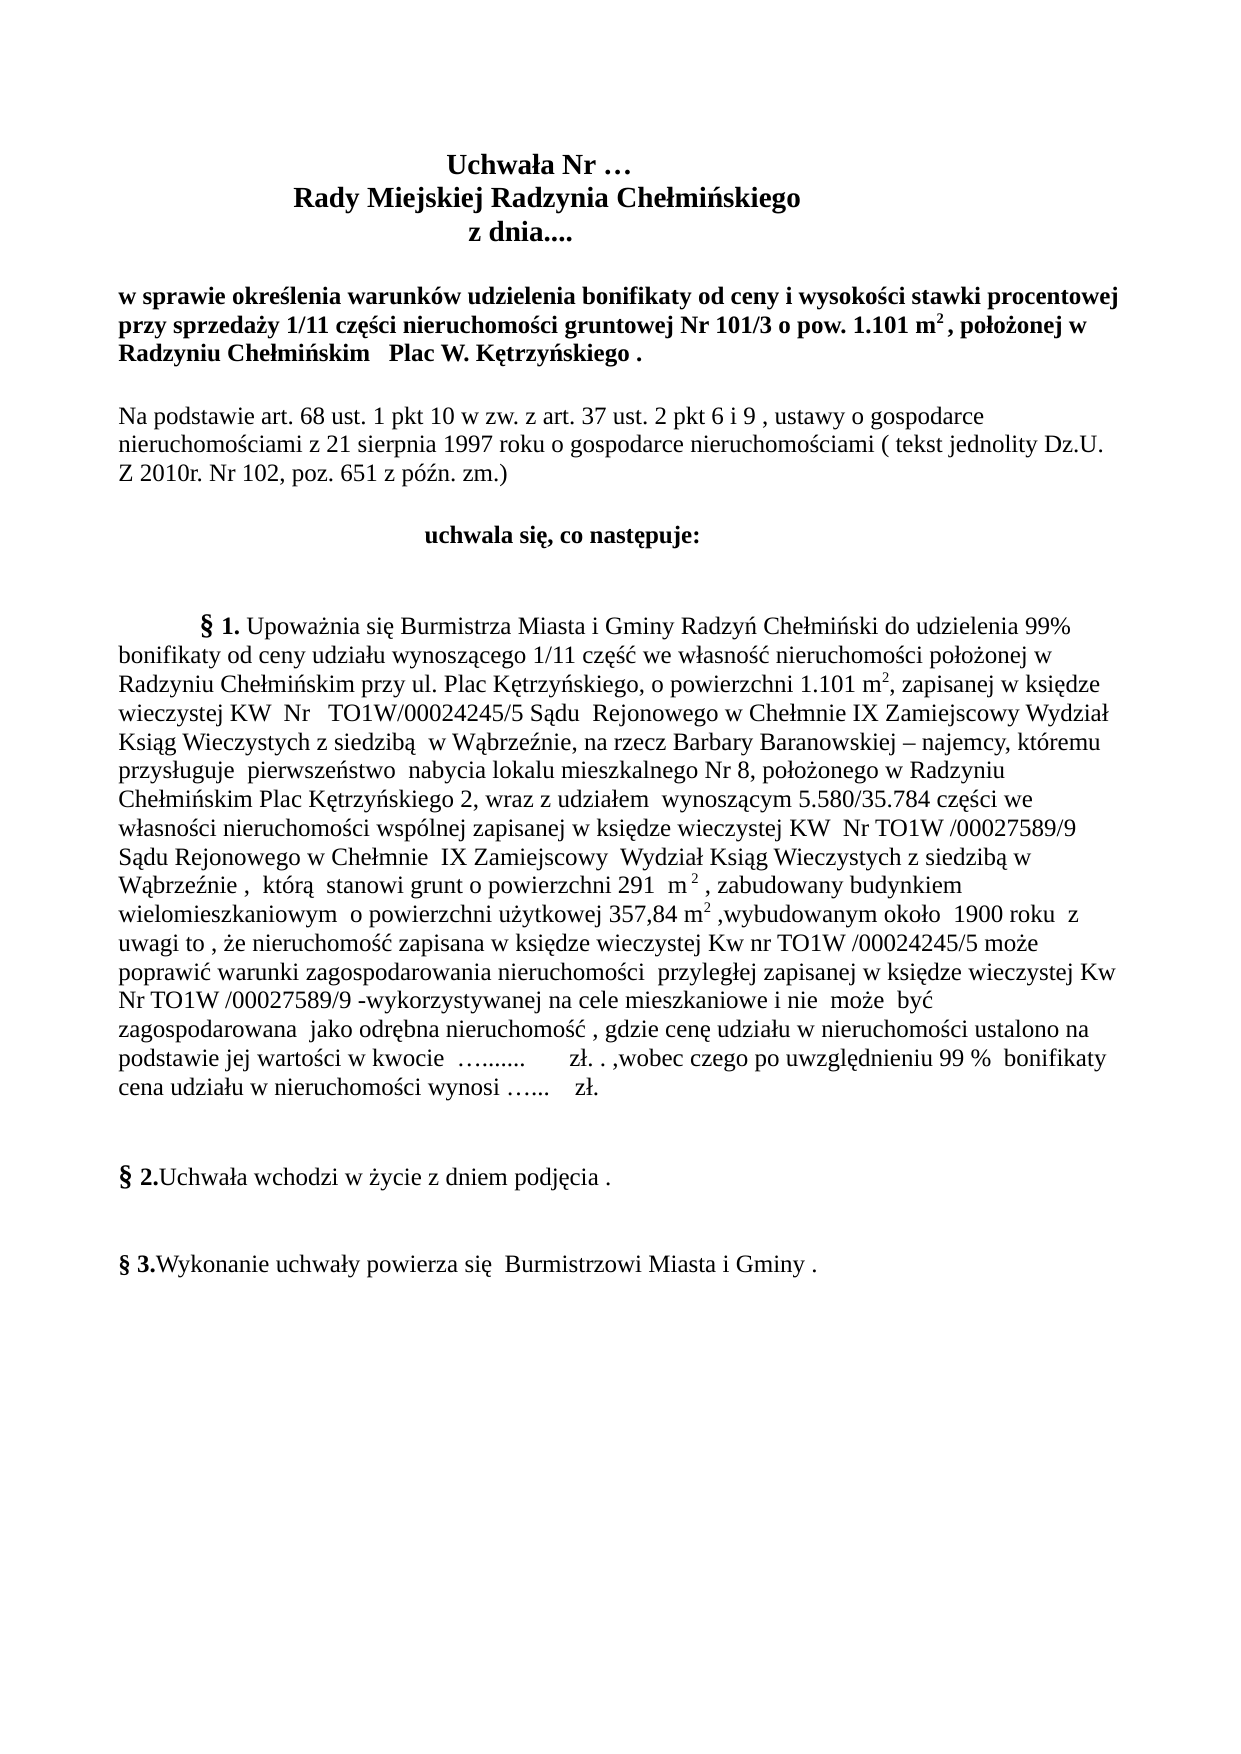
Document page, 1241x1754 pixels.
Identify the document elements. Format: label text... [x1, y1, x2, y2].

text Na podstawie art. 68 ust. 1 pkt 10 w zw. z art. 37 ust. 2 pkt 6 i 9 , ustawy o gospodarce nieruchomościami z 21 sierpnia 1997 roku o gospodarce nieruchomościami ( tekst jednolity Dz.U. Z 2010r. Nr 102, poz. 651 z późn. zm.) [118, 401, 1122, 487]
text § 1. Upoważnia się Burmistrza Miasta i Gminy Radzyń Chełmiński do udzielenia 99% bonifikaty od ceny udziału wynoszącego 1/11 część we własność nieruchomości położonej w Radzyniu Chełmińskim przy ul. Plac Kętrzyńskiego, o powierzchni 1.101 m2, zapisanej w księdze wieczystej KW Nr TO1W/00024245/5 Sądu Rejonowego w Chełmnie IX Zamiejscowy Wydział Ksiąg Wieczystych z siedzibą w Wąbrzeźnie, na rzecz Barbary Baranowskiej – najemcy, któremu przysługuje pierwszeństwo nabycia lokalu mieszkalnego Nr 8, położonego w Radzyniu Chełmińskim Plac Kętrzyńskiego 2, wraz z udziałem wynoszącym 5.580/35.784 części we własności nieruchomości wspólnej zapisanej w księdze wieczystej KW Nr TO1W /00027589/9 Sądu Rejonowego w Chełmnie IX Zamiejscowy Wydział Ksiąg Wieczystych z siedzibą w Wąbrzeźnie , którą stanowi grunt o powierzchni 291 m 2 , zabudowany budynkiem wielomieszkaniowym o powierzchni użytkowej 357,84 m2 ,wybudowanym około 1900 roku z uwagi to , że nieruchomość zapisana w księdze wieczystej Kw nr TO1W /00024245/5 może poprawić warunki zagospodarowania nieruchomości przyległej zapisanej w księdze wieczystej Kw Nr TO1W /00027589/9 -wykorzystywanej na cele mieszkaniowe i nie może być zagospodarowana jako odrębna nieruchomość , gdzie cenę udziału w nieruchomości ustalono na podstawie jej wartości w kwocie …....... zł. . ,wobec czego po uwzględnieniu 99 % bonifikaty cena udziału w nieruchomości wynosi …... zł. [118, 607, 1122, 1100]
text w sprawie określenia warunków udzielenia bonifikaty od ceny i wysokości stawki procentowej przy sprzedaży 1/11 części nieruchomości gruntowej Nr 101/3 o pow. 1.101 m2 , położonej w Radzyniu Chełmińskim Plac W. Kętrzyńskiego . [118, 281, 1122, 367]
text § 2.Uchwała wchodzi w życie z dniem podjęcia . [118, 1158, 1122, 1191]
text § 3.Wykonanie uchwały powierza się Burmistrzowi Miasta i Gminy . [118, 1249, 1122, 1278]
text Rady Miejskiej Radzynia Chełmińskiego [118, 180, 1122, 214]
text uchwala się, co następuje: [118, 521, 1122, 549]
text z dnia.... [118, 214, 1122, 247]
text Uchwała Nr … [118, 147, 1122, 180]
